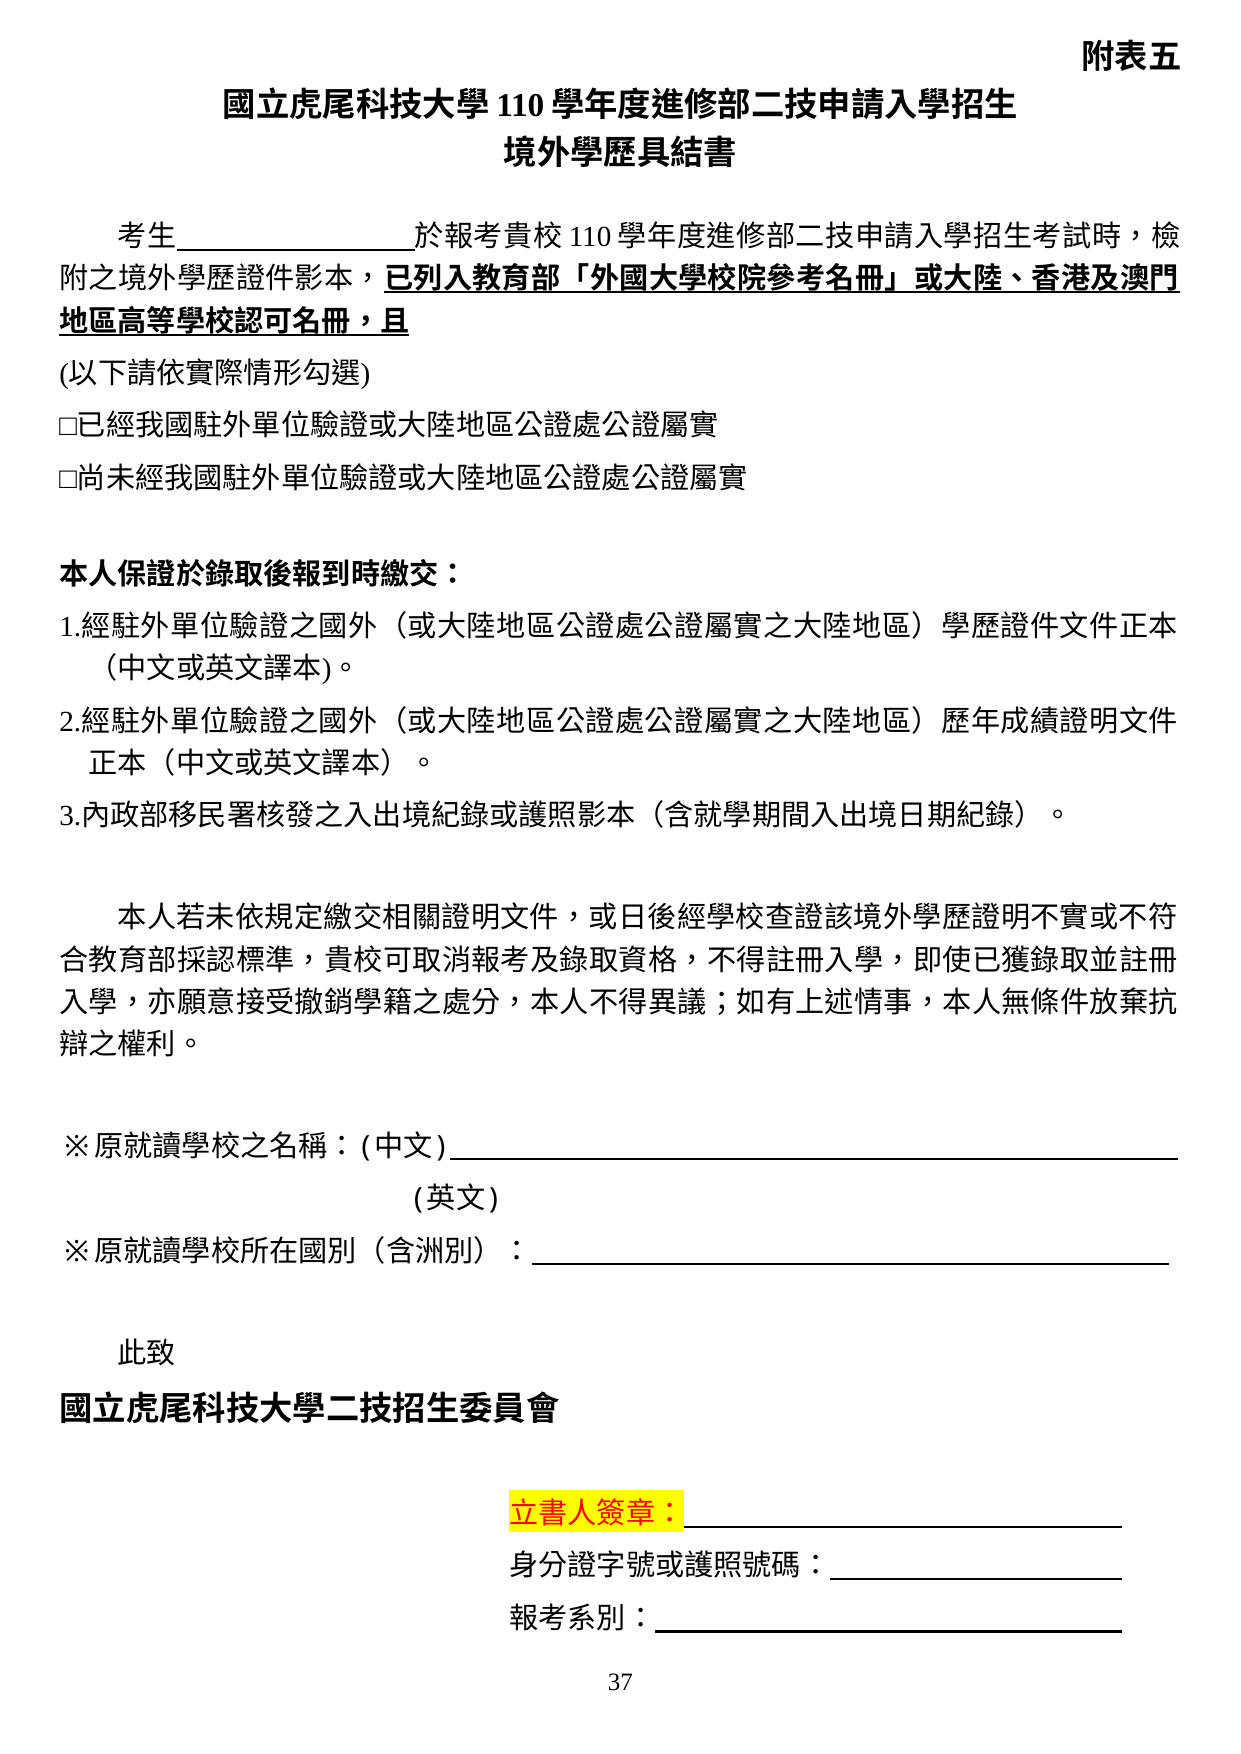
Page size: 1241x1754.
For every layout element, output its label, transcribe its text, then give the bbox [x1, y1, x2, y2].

text 2.經駐外單位驗證之國外（或大陸地區公證處公證屬實之大陸地區）歷年成績證明文件正本（中文或英文譯本）。 [59, 697, 1181, 782]
text 3.內政部移民署核發之入出境紀錄或護照影本（含就學期間入出境日期紀錄）。 [59, 792, 1181, 834]
text 國立虎尾科技大學110學年度進修部二技申請入學招生 [59, 78, 1181, 126]
text ※原就讀學校之名稱：(中文) [59, 1123, 1181, 1165]
text 立書人簽章： [509, 1490, 1181, 1532]
text 考生 於報考貴校110學年度進修部二技申請入學招生考試時，檢附之境外學歷證件影本，已列入教育部「外國大學校院參考名冊」或大陸、香港及澳門地區高等學校認可名冊，且 [59, 213, 1181, 340]
text 本人保證於錄取後報到時繳交： [59, 550, 1181, 593]
text (英文) [59, 1175, 1181, 1217]
text □已經我國駐外單位驗證或大陸地區公證處公證屬實 [59, 402, 1181, 444]
text 1.經駐外單位驗證之國外（或大陸地區公證處公證屬實之大陸地區）學歷證件文件正本（中文或英文譯本)。 [59, 603, 1181, 687]
text 此致 [59, 1329, 1181, 1372]
text 國立虎尾科技大學二技招生委員會 [59, 1382, 1181, 1430]
text 身分證字號或護照號碼： [509, 1542, 1181, 1584]
text 附表五 [59, 29, 1181, 78]
text (以下請依實際情形勾選) [59, 350, 1181, 392]
text 境外學歷具結書 [59, 126, 1181, 174]
text □尚未經我國駐外單位驗證或大陸地區公證處公證屬實 [59, 454, 1181, 497]
text 本人若未依規定繳交相關證明文件，或日後經學校查證該境外學歷證明不實或不符合教育部採認標準，貴校可取消報考及錄取資格，不得註冊入學，即使已獲錄取並註冊入學，亦願意接受撤銷學籍之處分，本人不得異議；如有上述情事，本人無條件放棄抗辯之權利。 [59, 894, 1181, 1063]
text 報考系別： [509, 1594, 1181, 1637]
text ※原就讀學校所在國別（含洲別）： [59, 1227, 1181, 1270]
